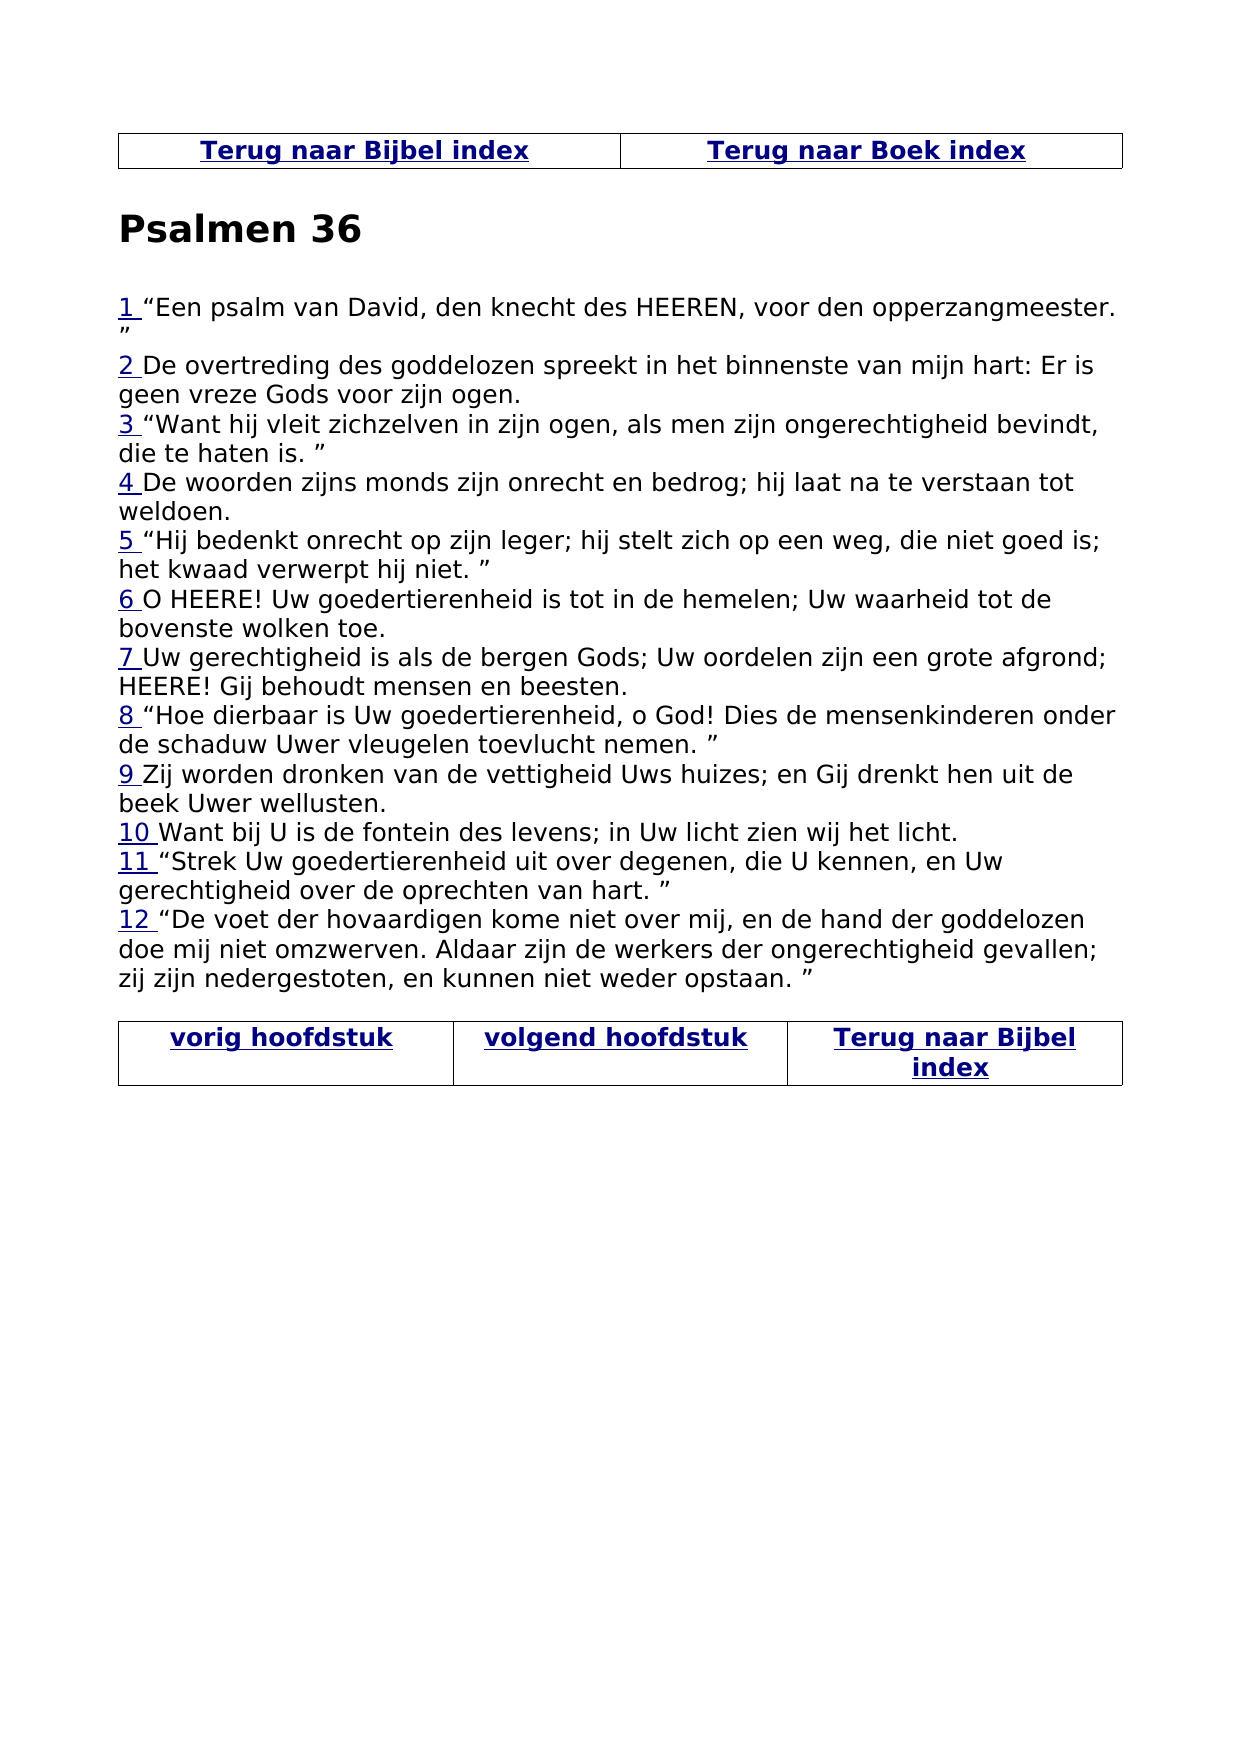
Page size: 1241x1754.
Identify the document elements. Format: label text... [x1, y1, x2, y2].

subtitle Psalmen 36 [118, 208, 1122, 252]
table_header Terug naar Bijbel index [119, 134, 620, 168]
table_header vorig hoofdstuk [119, 1022, 453, 1085]
table_header Terug naar Bijbel index [788, 1022, 1122, 1085]
table_header volgend hoofdstuk [454, 1022, 787, 1085]
text 1 “Een psalm van David, den knecht des HEEREN, voor den opperzangmeester. ” 2 De overtreding des goddelozen spreekt in het binnenste van mijn hart: Er is geen vreze Gods voor zijn ogen. 3 “Want hij vleit zichzelven in zijn ogen, als men zijn ongerechtigheid bevindt, die te haten is. ” 4 De woorden zijns monds zijn onrecht en bedrog; hij laat na te verstaan tot weldoen. 5 “Hij bedenkt onrecht op zijn leger; hij stelt zich op een weg, die niet goed is; het kwaad verwerpt hij niet. ” 6 O HEERE! Uw goedertierenheid is tot in de hemelen; Uw waarheid tot de bovenste wolken toe. 7 Uw gerechtigheid is als de bergen Gods; Uw oordelen zijn een grote afgrond; HEERE! Gij behoudt mensen en beesten. 8 “Hoe dierbaar is Uw goedertierenheid, o God! Dies de mensenkinderen onder de schaduw Uwer vleugelen toevlucht nemen. ” 9 Zij worden dronken van de vettigheid Uws huizes; en Gij drenkt hen uit de beek Uwer wellusten. 10 Want bij U is de fontein des levens; in Uw licht zien wij het licht. 11 “Strek Uw goedertierenheid uit over degenen, die U kennen, en Uw gerechtigheid over de oprechten van hart. ” 12 “De voet der hovaardigen kome niet over mij, en de hand der goddelozen doe mij niet omzwerven. Aldaar zijn de werkers der ongerechtigheid gevallen; zij zijn nedergestoten, en kunnen niet weder opstaan. ” [118, 264, 1122, 993]
table_header Terug naar Boek index [621, 134, 1122, 168]
